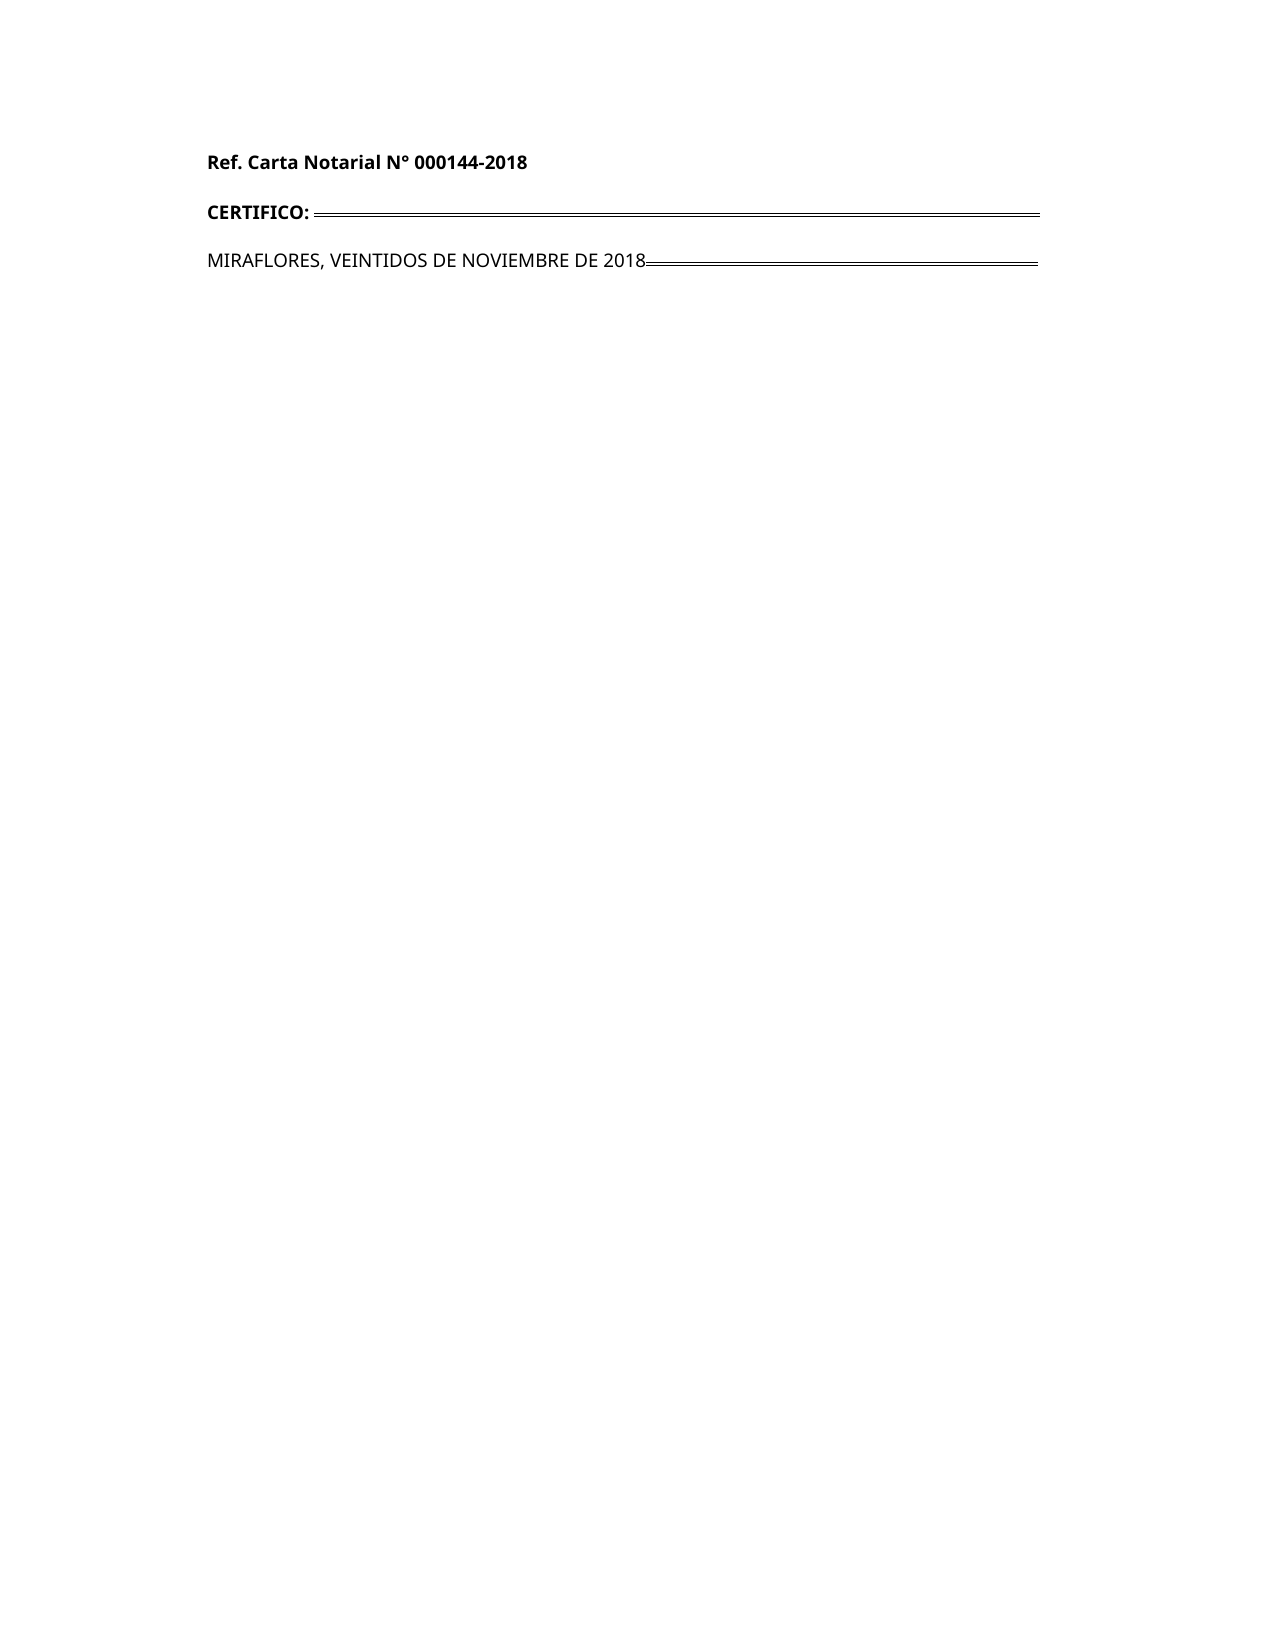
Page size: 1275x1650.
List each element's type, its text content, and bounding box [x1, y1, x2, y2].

text CERTIFICO: [207, 199, 1041, 225]
text MIRAFLORES, VEINTIDOS DE NOVIEMBRE DE 2018 [207, 248, 1041, 273]
text Ref. Carta Notarial N° 000144-2018 [207, 149, 1041, 174]
